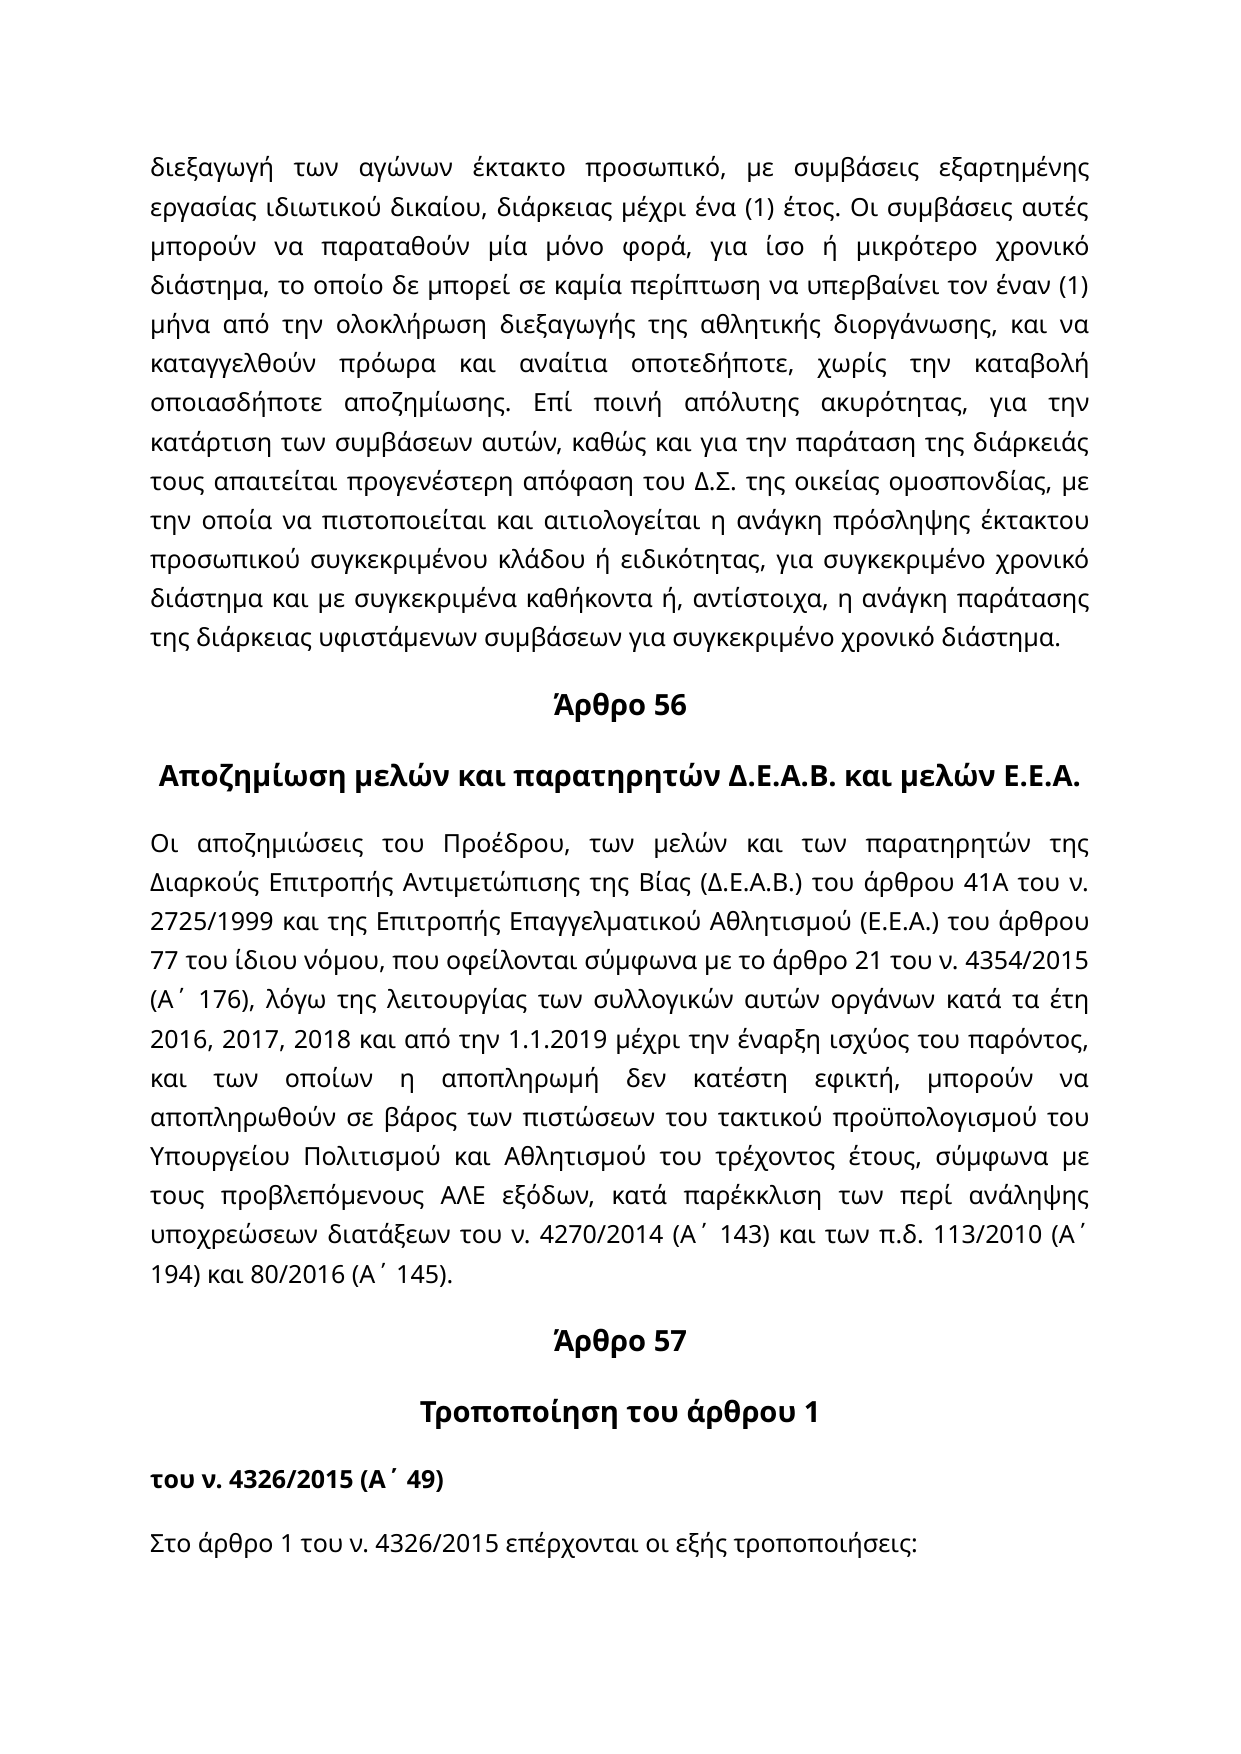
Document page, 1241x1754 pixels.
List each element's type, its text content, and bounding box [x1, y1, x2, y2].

text διεξαγωγή των αγώνων έκτακτο προσωπικό, με συμβάσεις εξαρτημένης εργασίας ιδιωτικού δικαίου, διάρκειας μέχρι ένα (1) έτος. Οι συμβάσεις αυτές μπορούν να παραταθούν μία μόνο φορά, για ίσο ή μικρότερο χρονικό διάστημα, το οποίο δε μπορεί σε καμία περίπτωση να υπερβαίνει τον έναν (1) μήνα από την ολοκλήρωση διεξαγωγής της αθλητικής διοργάνωσης, και να καταγγελθούν πρόωρα και αναίτια οποτεδήποτε, χωρίς την καταβολή οποιασδήποτε αποζημίωσης. Επί ποινή απόλυτης ακυρότητας, για την κατάρτιση των συμβάσεων αυτών, καθώς και για την παράταση της διάρκειάς τους απαιτείται προγενέστερη απόφαση του Δ.Σ. της οικείας ομοσπονδίας, με την οποία να πιστοποιείται και αιτιολογείται η ανάγκη πρόσληψης έκτακτου προσωπικού συγκεκριμένου κλάδου ή ειδικότητας, για συγκεκριμένο χρονικό διάστημα και με συγκεκριμένα καθήκοντα ή, αντίστοιχα, η ανάγκη παράτασης της διάρκειας υφιστάμενων συμβάσεων για συγκεκριμένο χρονικό διάστημα. [150, 150, 1090, 654]
text Στο άρθρο 1 του ν. 4326/2015 επέρχονται οι εξής τροποποιήσεις: [150, 1526, 1090, 1560]
subtitle Άρθρο 57 [150, 1320, 1090, 1360]
text Οι αποζημιώσεις του Προέδρου, των μελών και των παρατηρητών της Διαρκούς Επιτροπής Αντιμετώπισης της Βίας (Δ.Ε.Α.Β.) του άρθρου 41Α του ν. 2725/1999 και της Επιτροπής Επαγγελματικού Αθλητισμού (Ε.Ε.Α.) του άρθρου 77 του ίδιου νόμου, που οφείλονται σύμφωνα με το άρθρο 21 του ν. 4354/2015 (Α΄ 176), λόγω της λειτουργίας των συλλογικών αυτών οργάνων κατά τα έτη 2016, 2017, 2018 και από την 1.1.2019 μέχρι την έναρξη ισχύος του παρόντος, και των οποίων η αποπληρωμή δεν κατέστη εφικτή, μπορούν να αποπληρωθούν σε βάρος των πιστώσεων του τακτικού προϋπολογισμού του Υπουργείου Πολιτισμού και Αθλητισμού του τρέχοντος έτους, σύμφωνα με τους προβλεπόμενους ΑΛΕ εξόδων, κατά παρέκκλιση των περί ανάληψης υποχρεώσεων διατάξεων του ν. 4270/2014 (Α΄ 143) και των π.δ. 113/2010 (Α΄ 194) και 80/2016 (Α΄ 145). [150, 825, 1090, 1290]
text του ν. 4326/2015 (Α΄ 49) [150, 1462, 1090, 1496]
subtitle Άρθρο 56 [150, 684, 1090, 724]
subtitle Τροποποίηση του άρθρου 1 [150, 1391, 1090, 1431]
subtitle Αποζημίωση μελών και παρατηρητών Δ.Ε.Α.Β. και μελών Ε.Ε.Α. [150, 755, 1090, 794]
